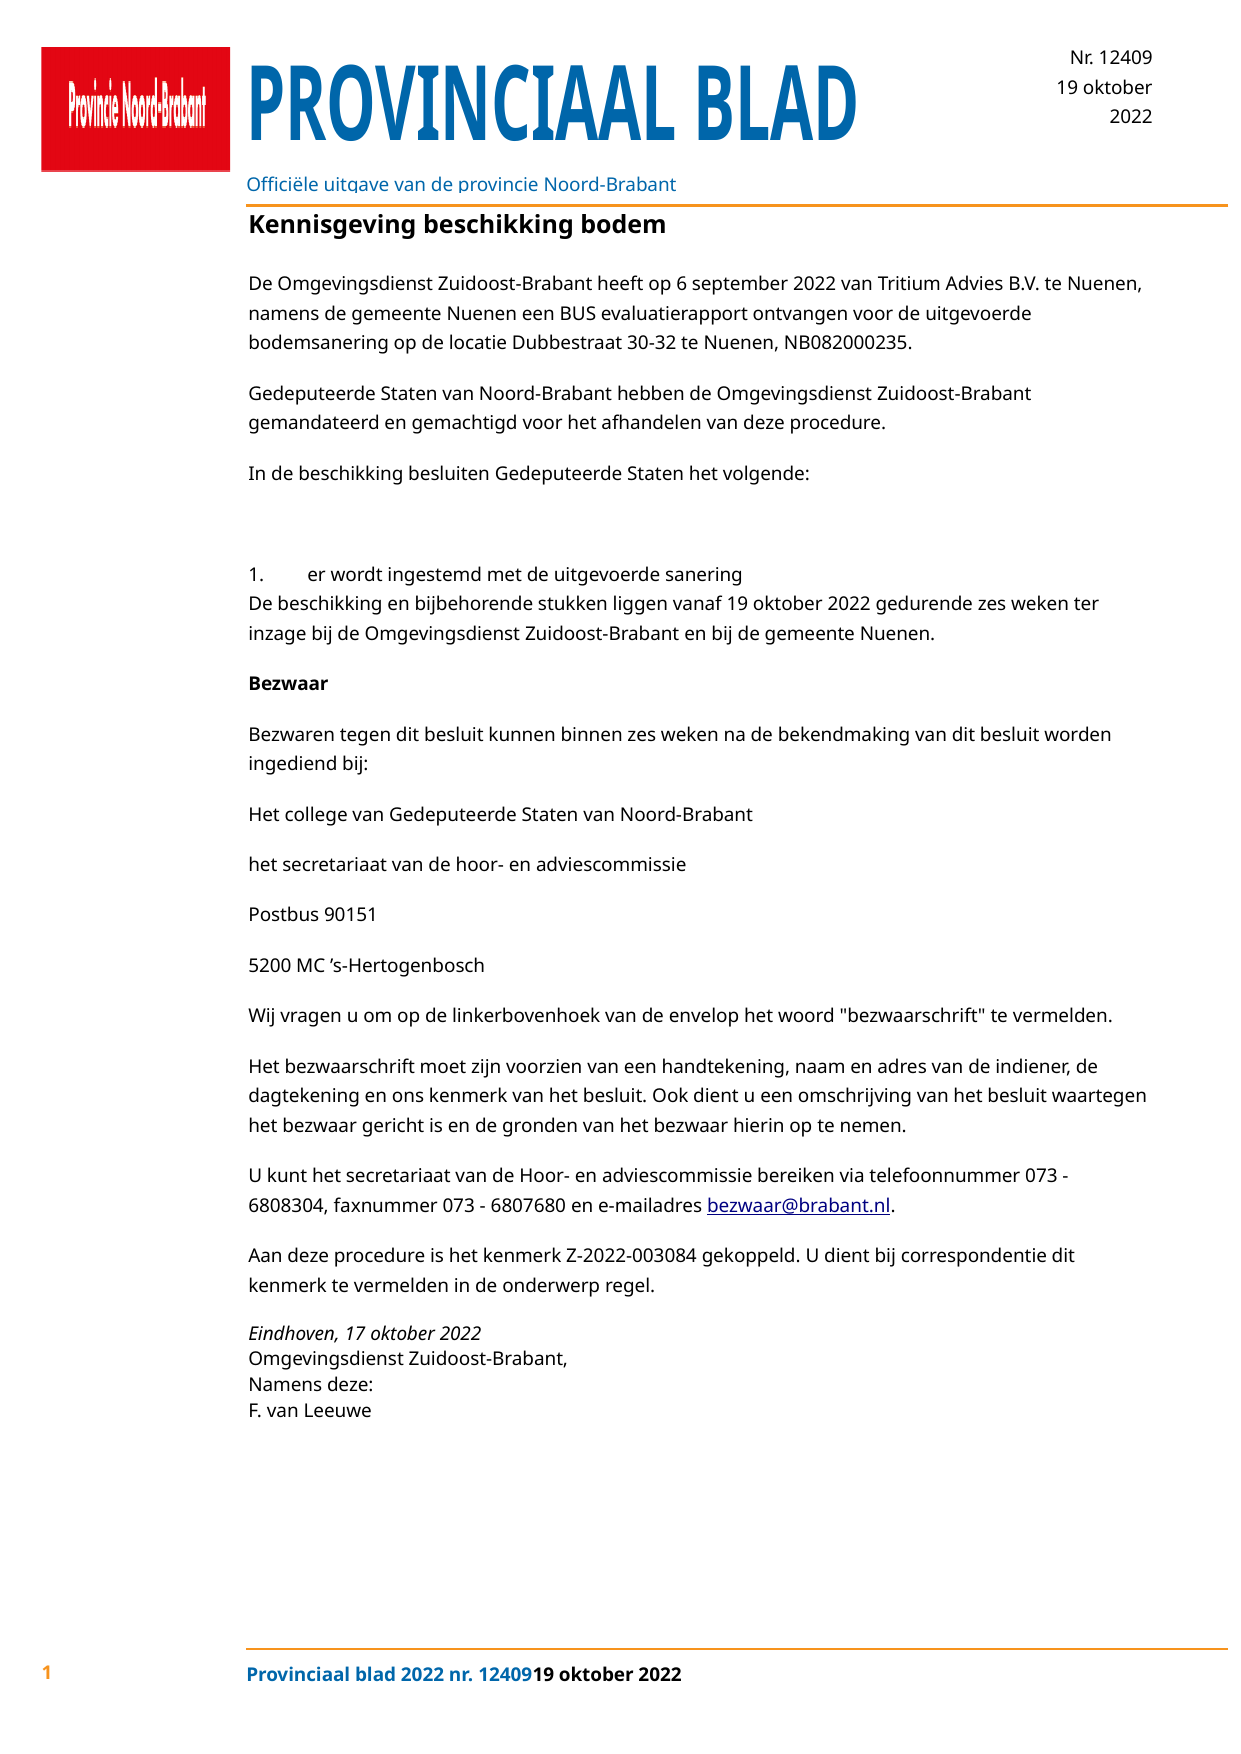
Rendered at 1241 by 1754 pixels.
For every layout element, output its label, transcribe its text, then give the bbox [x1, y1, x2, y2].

text In de beschikking besluiten Gedeputeerde Staten het volgende: [248, 460, 1152, 486]
text Aan deze procedure is het kenmerk Z-2022-003084 gekoppeld. U dient bij correspondentie dit kenmerk te vermelden in de onderwerp regel. [248, 1242, 1152, 1298]
text De Omgevingsdienst Zuidoost-Brabant heeft op 6 september 2022 van Tritium Advies B.V. te Nuenen, namens de gemeente Nuenen een BUS evaluatierapport ontvangen voor de uitgevoerde bodemsanering op de locatie Dubbestraat 30-32 te Nuenen, NB082000235. [248, 270, 1152, 355]
list er wordt ingestemd met de uitgevoerde sanering [248, 561, 1152, 586]
text F. van Leeuwe [248, 1397, 1152, 1423]
text U kunt het secretariaat van de Hoor- en adviescommissie bereiken via telefoonnummer 073 - 6808304, faxnummer 073 - 6807680 en e-mailadres bezwaar@brabant.nl. [248, 1162, 1152, 1218]
text Bezwaar [248, 670, 1152, 696]
text Kennisgeving beschikking bodem [248, 207, 1152, 241]
text Omgevingsdienst Zuidoost-Brabant, [248, 1346, 1152, 1371]
text Gedeputeerde Staten van Noord-Brabant hebben de Omgevingsdienst Zuidoost-Brabant gemandateerd en gemachtigd voor het afhandelen van deze procedure. [248, 380, 1152, 435]
text het secretariaat van de hoor- en adviescommissie [248, 851, 1152, 877]
text 5200 MC ’s-Hertogenbosch [248, 952, 1152, 978]
text Het college van Gedeputeerde Staten van Noord-Brabant [248, 801, 1152, 826]
text Bezwaren tegen dit besluit kunnen binnen zes weken na de bekendmaking van dit besluit worden ingediend bij: [248, 721, 1152, 776]
text Namens deze: [248, 1371, 1152, 1397]
text De beschikking en bijbehorende stukken liggen vanaf 19 oktober 2022 gedurende zes weken ter inzage bij de Omgevingsdienst Zuidoost-Brabant en bij de gemeente Nuenen. [248, 590, 1152, 646]
text Postbus 90151 [248, 902, 1152, 927]
text Wij vragen u om op de linkerbovenhoek van de envelop het woord "bezwaarschrift" te vermelden. [248, 1002, 1152, 1028]
picture [41, 47, 231, 172]
text Eindhoven, 17 oktober 2022 [248, 1320, 1152, 1346]
text Het bezwaarschrift moet zijn voorzien van een handtekening, naam en adres van de indiener, de dagtekening en ons kenmerk van het besluit. Ook dient u een omschrijving van het besluit waartegen het bezwaar gericht is en de gronden van het bezwaar hierin op te nemen. [248, 1053, 1152, 1138]
